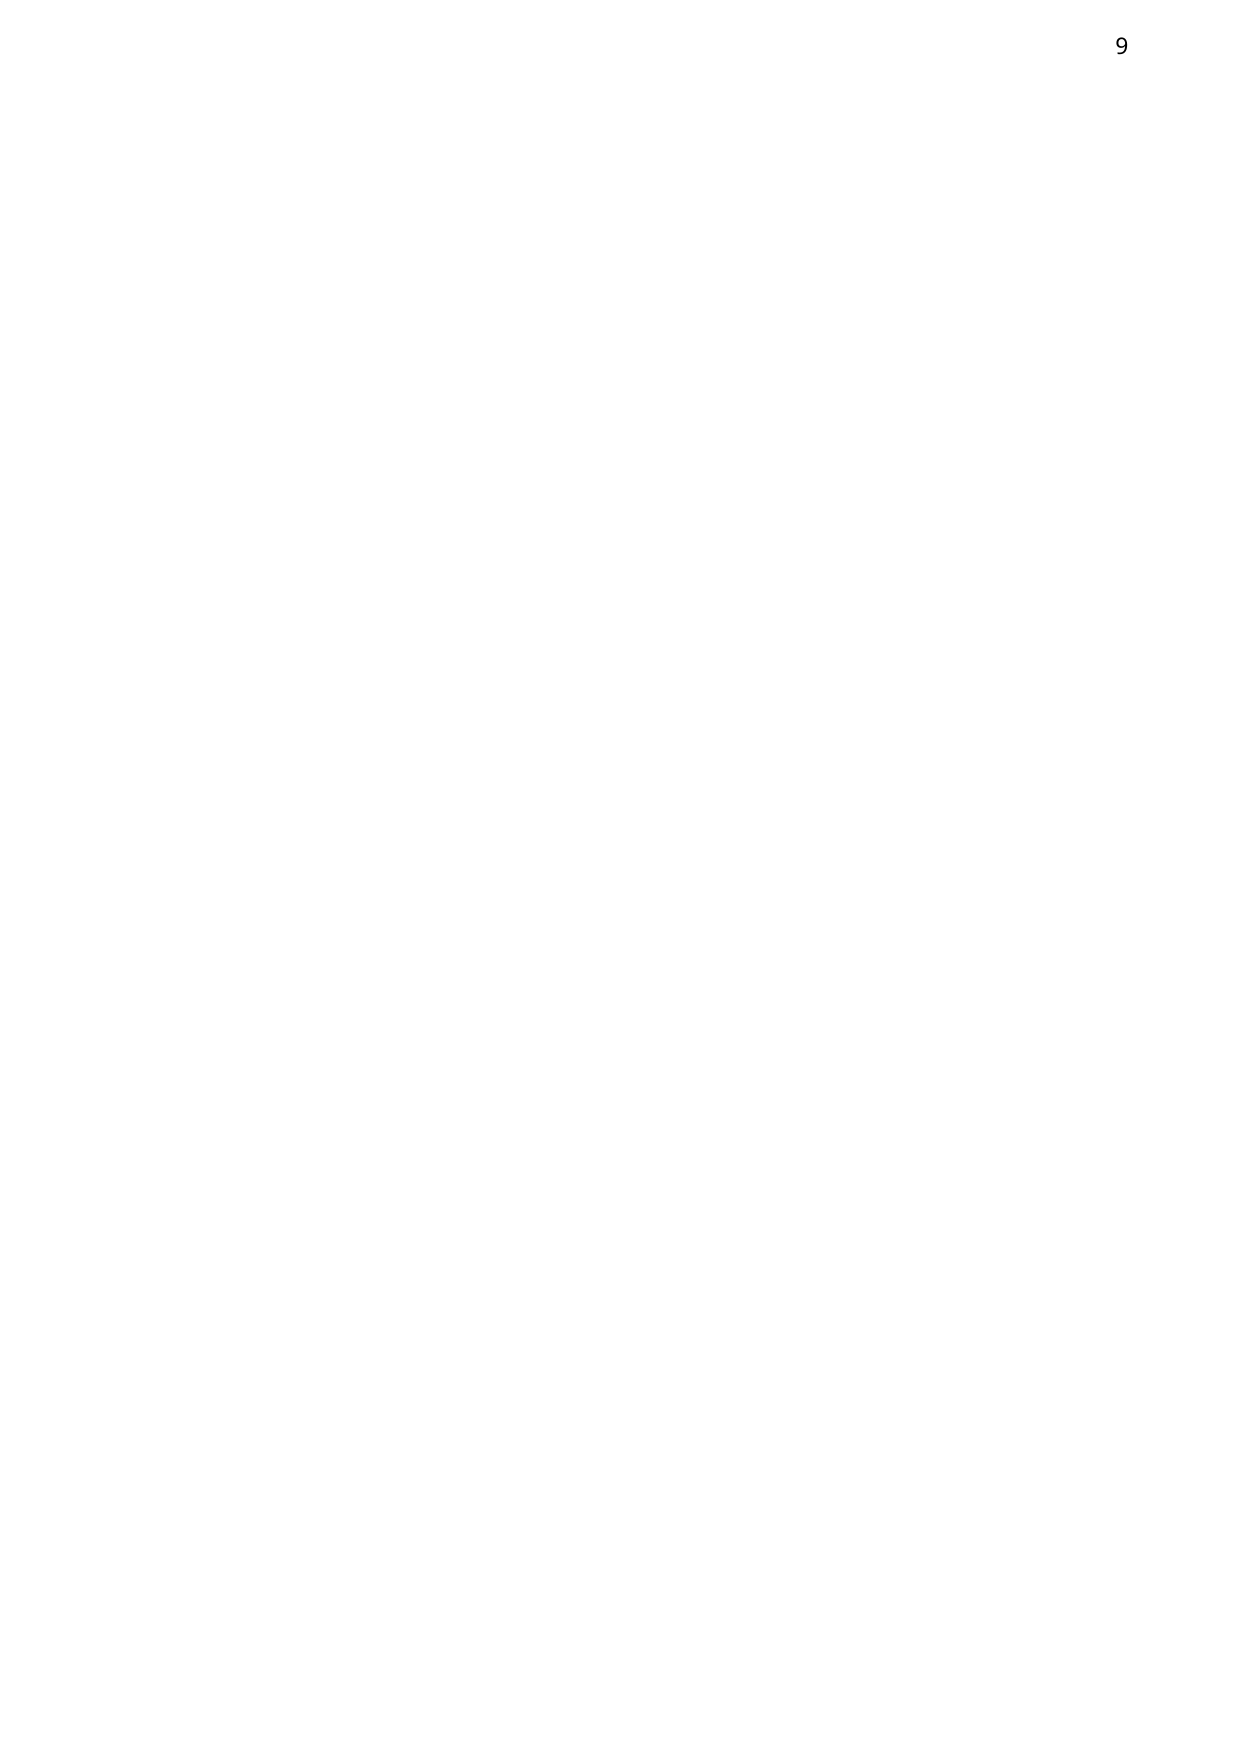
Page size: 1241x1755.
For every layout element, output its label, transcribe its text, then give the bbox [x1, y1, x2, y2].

text 9 [112, 34, 1134, 60]
